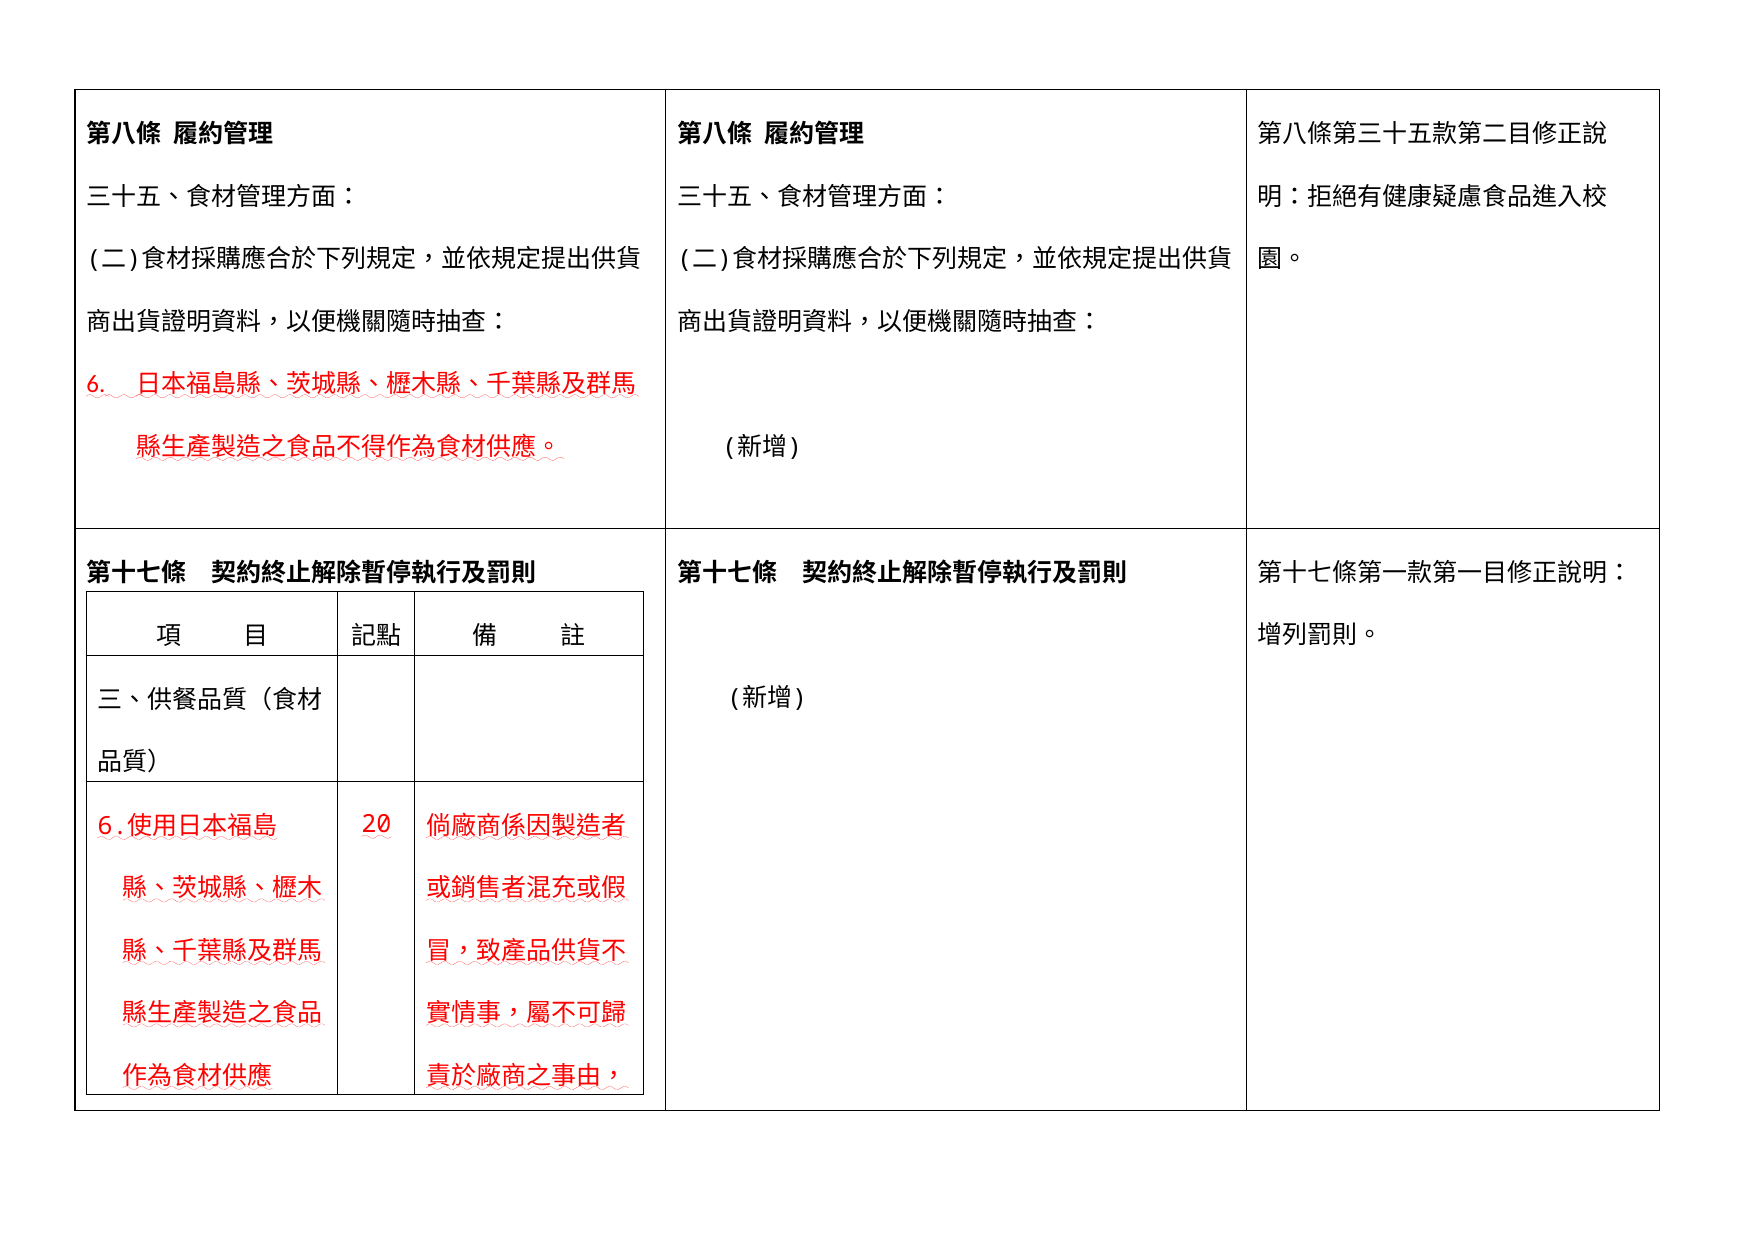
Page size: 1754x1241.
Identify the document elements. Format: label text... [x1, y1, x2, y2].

table_cell 20 [338, 782, 414, 1094]
table_cell 6.使用日本福島縣、茨城縣、櫪木縣、千葉縣及群馬縣生產製造之食品作為食材供應 [87, 782, 337, 1094]
table_cell [338, 656, 414, 781]
table_cell 第十七條 契約終止解除暫停執行及罰則 (新增) [666, 529, 1246, 1110]
table_cell 第八條 履約管理 三十五、食材管理方面： (二)食材採購應合於下列規定，並依規定提出供貨商出貨證明資料，以便機關隨時抽查： (新增) [666, 90, 1246, 527]
table_cell [415, 656, 643, 781]
table_cell 三、供餐品質（食材品質） [87, 656, 337, 781]
table_cell 第十七條 契約終止解除暫停執行及罰則 [76, 529, 665, 1110]
table_cell 第八條第三十五款第二目修正說明：拒絕有健康疑慮食品進入校園。 [1247, 90, 1659, 527]
table_header 記點 [338, 592, 414, 654]
table_cell 第十七條第一款第一目修正說明： 增列罰則。 [1247, 529, 1659, 1110]
table_header 備 註 [415, 592, 643, 654]
table_cell 倘廠商係因製造者或銷售者混充或假冒，致產品供貨不實情事，屬不可歸責於廠商之事由， [415, 782, 643, 1094]
table_cell 第八條 履約管理 三十五、食材管理方面： (二)食材採購應合於下列規定，並依規定提出供貨商出貨證明資料，以便機關隨時抽查： 日本福島縣、茨城縣、櫪木縣、千葉縣及群馬縣生產製造之食品不得作為食材供應。 [76, 90, 665, 527]
table_header 項 目 [87, 592, 337, 654]
